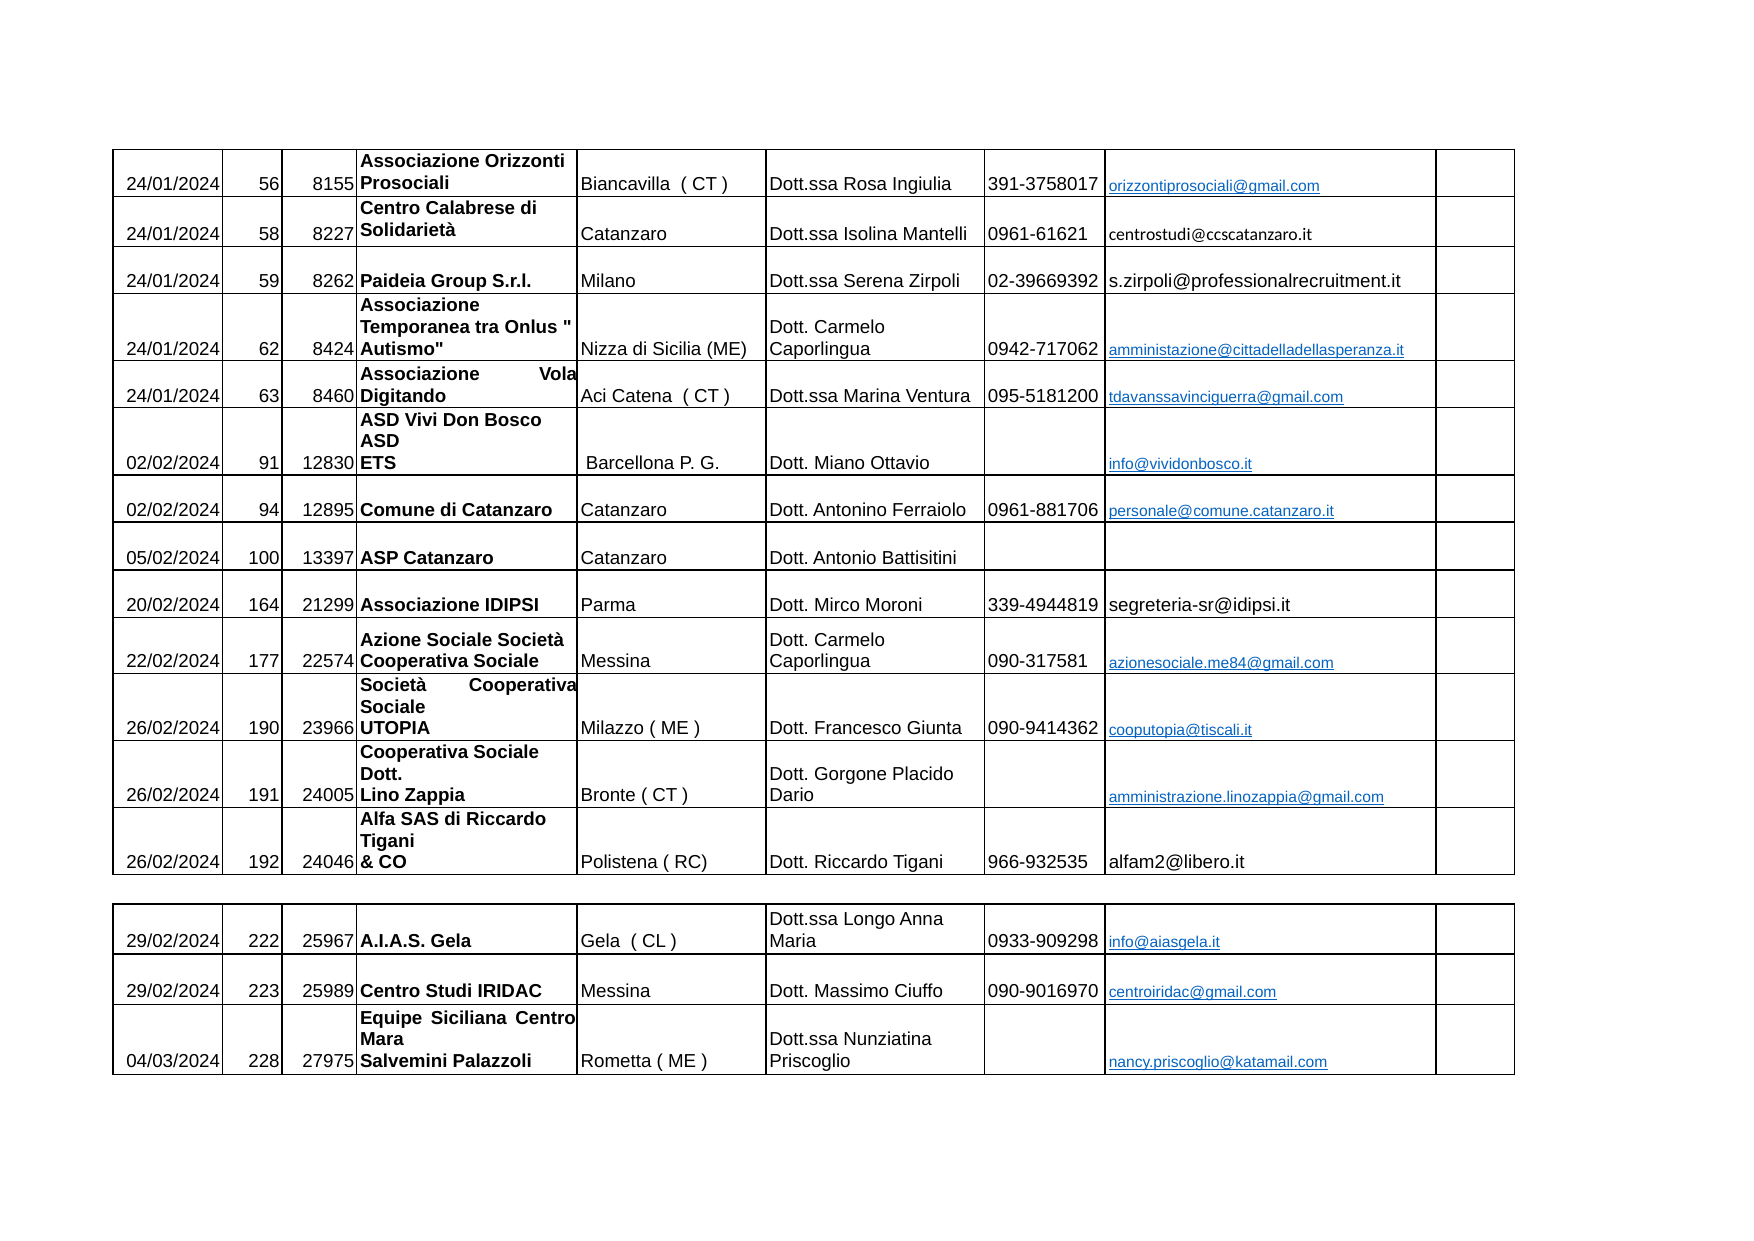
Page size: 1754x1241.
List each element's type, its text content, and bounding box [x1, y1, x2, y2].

table_cell Dott. Antonio Battisitini [767, 523, 984, 569]
table_cell Parma [578, 571, 765, 616]
table_cell 966-932535 [985, 808, 1104, 874]
table_cell centrostudi@ccscatanzaro.it [1106, 197, 1435, 246]
table_cell Comune di Catanzaro [357, 476, 576, 521]
table_cell Dott. Massimo Ciuffo [767, 955, 984, 1003]
table_cell [1437, 523, 1514, 569]
table_cell 13397 [283, 523, 356, 569]
table_cell amministrazione.linozappia@gmail.com [1106, 741, 1435, 807]
table_cell [1437, 741, 1514, 807]
table_cell Bronte ( CT ) [578, 741, 765, 807]
table_header 25967 [283, 905, 356, 953]
table_cell Dott.ssa Nunziatina Priscoglio [767, 1005, 984, 1073]
table_cell Catanzaro [578, 523, 765, 569]
table_cell cooputopia@tiscali.it [1106, 674, 1435, 739]
table_cell 21299 [283, 571, 356, 616]
table_cell [1437, 674, 1514, 739]
table_cell azionesociale.me84@gmail.com [1106, 618, 1435, 672]
table_header 0933-909298 [985, 905, 1104, 953]
table_cell Dott. Carmelo Caporlingua [767, 294, 984, 360]
table_cell 223 [223, 955, 281, 1003]
table_cell 29/02/2024 [114, 955, 222, 1003]
table_cell Aci Catena ( CT ) [578, 361, 765, 407]
table_cell [1437, 150, 1514, 196]
table_cell amministazione@cittadelladellasperanza.it [1106, 294, 1435, 360]
table_cell Barcellona P. G. [578, 408, 765, 474]
table_cell Paideia Group S.r.l. [357, 247, 576, 293]
table_cell Associazione IDIPSI [357, 571, 576, 616]
table_cell Dott.ssa Rosa Ingiulia [767, 150, 984, 196]
table_cell personale@comune.catanzaro.it [1106, 476, 1435, 521]
table_cell Catanzaro [578, 197, 765, 246]
table_cell 24/01/2024 [114, 197, 222, 246]
table_cell Azione Sociale Società Cooperativa Sociale [357, 618, 576, 672]
table_cell [1437, 571, 1514, 616]
table_cell 190 [223, 674, 281, 739]
table_cell [985, 408, 1104, 474]
table_cell 8155 [283, 150, 356, 196]
table_cell 26/02/2024 [114, 808, 222, 874]
table_cell [1437, 1005, 1514, 1073]
table_cell 05/02/2024 [114, 523, 222, 569]
table_cell Alfa SAS di Riccardo Tigani & CO [357, 808, 576, 874]
table_cell 02/02/2024 [114, 476, 222, 521]
table_cell [1437, 197, 1514, 246]
table_cell 24/01/2024 [114, 294, 222, 360]
table_header 222 [223, 905, 281, 953]
table_cell [1437, 361, 1514, 407]
table_cell Dott. Antonino Ferraiolo [767, 476, 984, 521]
table_cell 27975 [283, 1005, 356, 1073]
table_cell 26/02/2024 [114, 741, 222, 807]
table_cell 8460 [283, 361, 356, 407]
table_cell Messina [578, 618, 765, 672]
table_cell [1437, 247, 1514, 293]
table_cell Catanzaro [578, 476, 765, 521]
table_cell 8262 [283, 247, 356, 293]
table_cell Nizza di Sicilia (ME) [578, 294, 765, 360]
table_cell Rometta ( ME ) [578, 1005, 765, 1073]
table_cell 12830 [283, 408, 356, 474]
table_cell tdavanssavinciguerra@gmail.com [1106, 361, 1435, 407]
table_cell Dott. Riccardo Tigani [767, 808, 984, 874]
table_cell 20/02/2024 [114, 571, 222, 616]
table_cell Polistena ( RC) [578, 808, 765, 874]
table_cell 164 [223, 571, 281, 616]
table_cell [1437, 408, 1514, 474]
table_cell alfam2@libero.it [1106, 808, 1435, 874]
table_cell info@vividonbosco.it [1106, 408, 1435, 474]
table_cell [985, 1005, 1104, 1073]
table_cell 0961-61621 [985, 197, 1104, 246]
table_cell 94 [223, 476, 281, 521]
table_cell Dott.ssa Isolina Mantelli [767, 197, 984, 246]
table_cell [1437, 618, 1514, 672]
table_cell 22574 [283, 618, 356, 672]
table_cell s.zirpoli@professionalrecruitment.it [1106, 247, 1435, 293]
table_cell centroiridac@gmail.com [1106, 955, 1435, 1003]
table_cell Dott. Carmelo Caporlingua [767, 618, 984, 672]
table_cell [1437, 955, 1514, 1003]
table_cell Associazione Vola Digitando [357, 361, 576, 407]
table_cell Dott. Miano Ottavio [767, 408, 984, 474]
table_cell Cooperativa Sociale Dott. Lino Zappia [357, 741, 576, 807]
table_cell 24/01/2024 [114, 150, 222, 196]
table_cell 100 [223, 523, 281, 569]
table_cell 0961-881706 [985, 476, 1104, 521]
table_cell nancy.priscoglio@katamail.com [1106, 1005, 1435, 1073]
table_cell 095-5181200 [985, 361, 1104, 407]
table_cell [1437, 294, 1514, 360]
table_header Dott.ssa Longo Anna Maria [767, 905, 984, 953]
table_cell 090-9414362 [985, 674, 1104, 739]
table_cell 090-9016970 [985, 955, 1104, 1003]
table_cell Dott.ssa Serena Zirpoli [767, 247, 984, 293]
table_cell 391-3758017 [985, 150, 1104, 196]
table_cell 22/02/2024 [114, 618, 222, 672]
table_cell 59 [223, 247, 281, 293]
table_cell 24/01/2024 [114, 247, 222, 293]
table_cell Milazzo ( ME ) [578, 674, 765, 739]
table_header Gela ( CL ) [578, 905, 765, 953]
table_cell 02/02/2024 [114, 408, 222, 474]
table_cell orizzontiprosociali@gmail.com [1106, 150, 1435, 196]
table_cell [1437, 808, 1514, 874]
table_header info@aiasgela.it [1106, 905, 1435, 953]
table_cell 24/01/2024 [114, 361, 222, 407]
table_cell Associazione Temporanea tra Onlus " Autismo" [357, 294, 576, 360]
table_cell [985, 741, 1104, 807]
table_cell 192 [223, 808, 281, 874]
table_cell Milano [578, 247, 765, 293]
table_cell 177 [223, 618, 281, 672]
table_cell 24005 [283, 741, 356, 807]
table_cell 090-317581 [985, 618, 1104, 672]
table_cell Dott.ssa Marina Ventura [767, 361, 984, 407]
table_cell [1106, 523, 1435, 569]
table_cell Dott. Gorgone Placido Dario [767, 741, 984, 807]
table_cell [1437, 476, 1514, 521]
table_cell 8424 [283, 294, 356, 360]
table_cell Dott. Francesco Giunta [767, 674, 984, 739]
table_header A.I.A.S. Gela [357, 905, 576, 953]
table_cell Messina [578, 955, 765, 1003]
table_cell 191 [223, 741, 281, 807]
table_cell Dott. Mirco Moroni [767, 571, 984, 616]
table_cell Associazione Orizzonti Prosociali [357, 150, 576, 196]
table_cell Equipe Siciliana Centro Mara Salvemini Palazzoli [357, 1005, 576, 1073]
table_header 29/02/2024 [114, 905, 222, 953]
table_cell [985, 523, 1104, 569]
table_cell Società Cooperativa Sociale UTOPIA [357, 674, 576, 739]
table_cell 25989 [283, 955, 356, 1003]
table_cell ASP Catanzaro [357, 523, 576, 569]
table_cell 24046 [283, 808, 356, 874]
table_cell 12895 [283, 476, 356, 521]
table_cell 26/02/2024 [114, 674, 222, 739]
table_cell 58 [223, 197, 281, 246]
table_cell 91 [223, 408, 281, 474]
table_cell Centro Calabrese di Solidarietà [357, 197, 576, 246]
table_header [1437, 905, 1514, 953]
table_cell 04/03/2024 [114, 1005, 222, 1073]
table_cell 62 [223, 294, 281, 360]
table_cell 56 [223, 150, 281, 196]
table_cell 228 [223, 1005, 281, 1073]
table_cell Biancavilla ( CT ) [578, 150, 765, 196]
table_cell 23966 [283, 674, 356, 739]
table_cell 339-4944819 [985, 571, 1104, 616]
table_cell 8227 [283, 197, 356, 246]
table_cell 02-39669392 [985, 247, 1104, 293]
table_cell 0942-717062 [985, 294, 1104, 360]
table_cell Centro Studi IRIDAC [357, 955, 576, 1003]
table_cell 63 [223, 361, 281, 407]
table_cell segreteria-sr@idipsi.it [1106, 571, 1435, 616]
table_cell ASD Vivi Don Bosco ASD ETS [357, 408, 576, 474]
